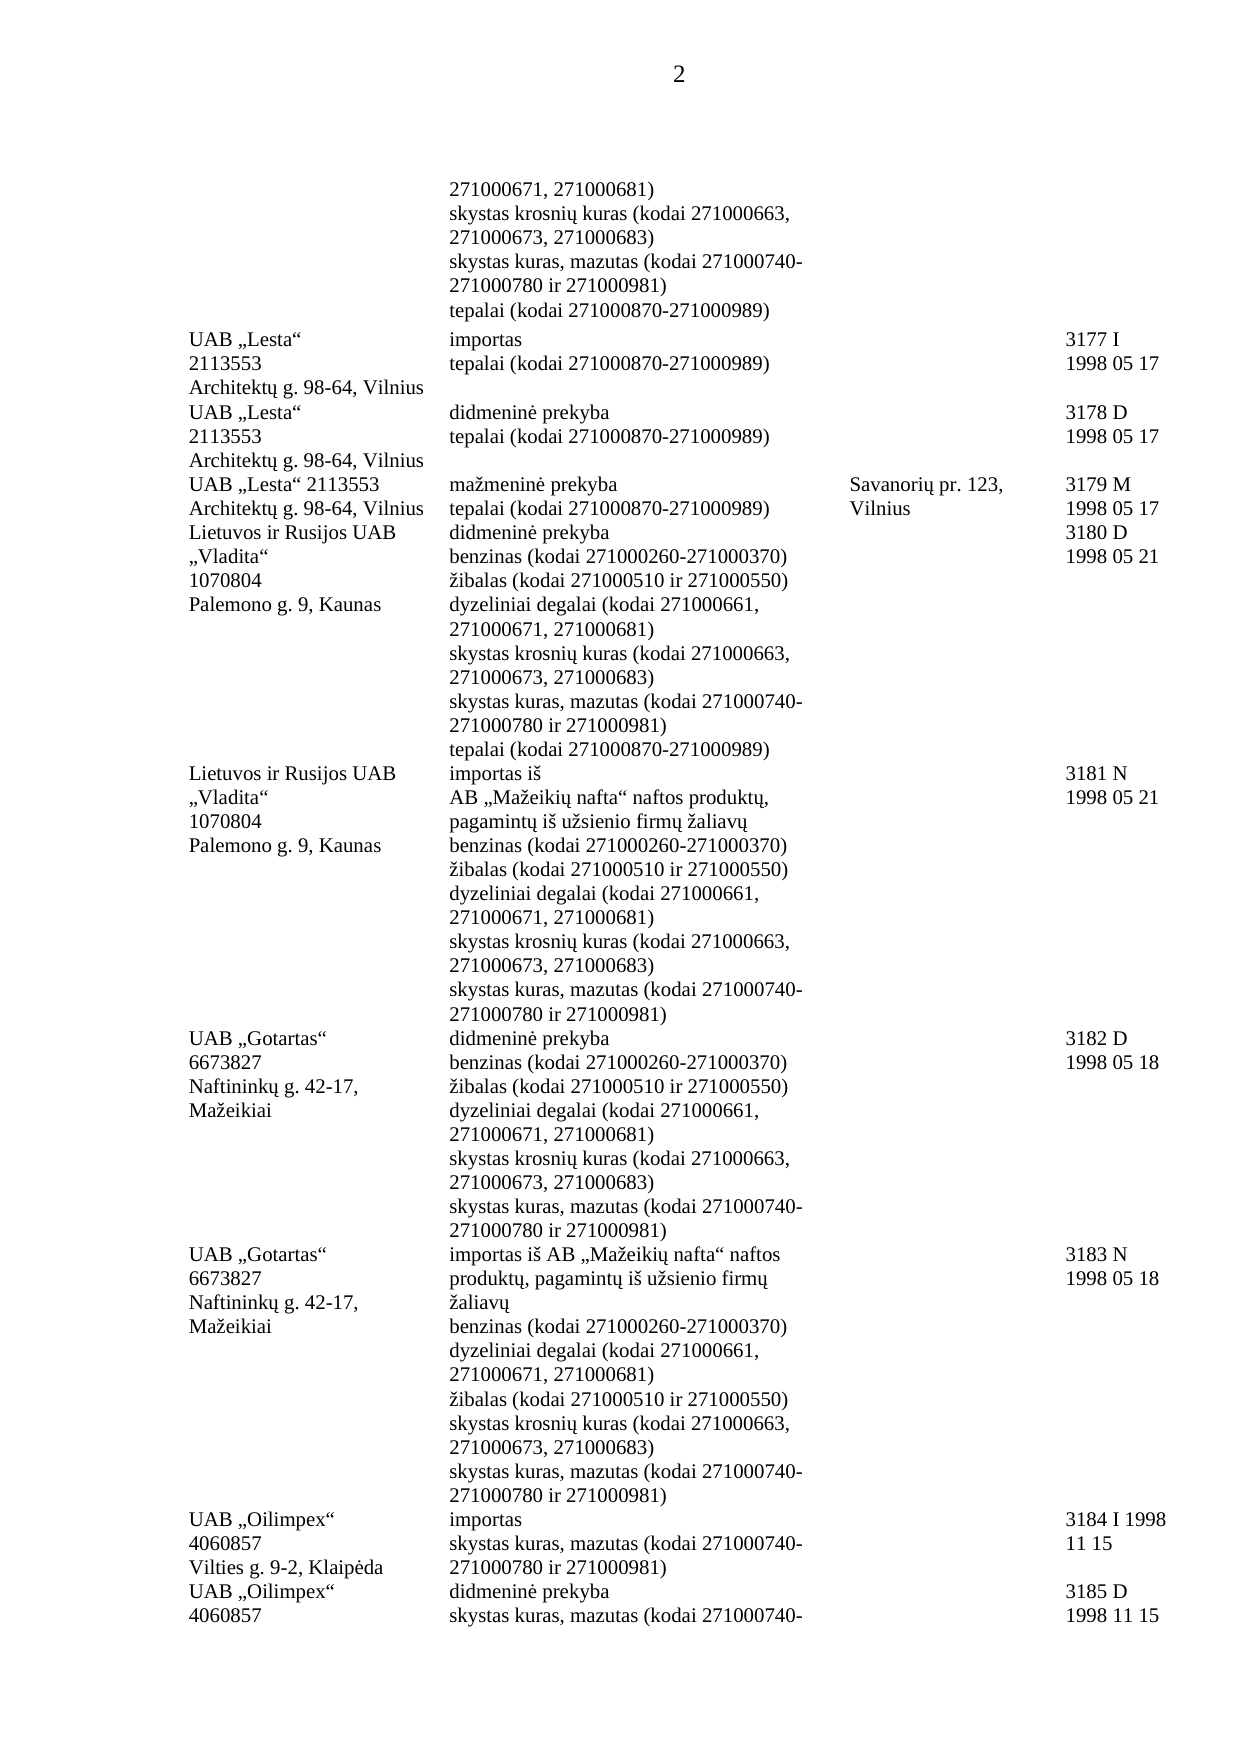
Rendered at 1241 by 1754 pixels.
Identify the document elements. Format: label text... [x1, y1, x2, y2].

table_cell dyzeliniai degalai (kodai 271000661, 271000671, 271000681) [438, 1098, 838, 1146]
table_cell UAB „Lesta“ 2113553 Architektų g. 98-64, Vilnius [177, 400, 438, 472]
table_cell benzinas (kodai 271000260-271000370) [438, 544, 838, 568]
table_cell tepalai (kodai 271000870-271000989) [438, 424, 838, 472]
table_cell 3185 D 1998 11 15 [1054, 1579, 1181, 1627]
table_cell mažmeninė prekyba [438, 472, 838, 496]
table_cell importas tepalai (kodai 271000870-271000989) [438, 327, 838, 400]
table_cell skystas krosnių kuras (kodai 271000663, 271000673, 271000683) [438, 1411, 838, 1459]
table_cell 3180 D 1998 05 21 [1054, 520, 1181, 761]
table_cell importas iš AB „Mažeikių nafta“ naftos produktų, pagamintų iš užsienio firmų žaliavų [438, 1242, 838, 1314]
table_cell [838, 1026, 1054, 1242]
table_cell 3184 I 1998 11 15 [1054, 1507, 1181, 1579]
table_cell 3181 N 1998 05 21 [1054, 761, 1181, 1026]
table_cell UAB „Gotartas“ 6673827 Naftininkų g. 42-17, Mažeikiai [177, 1026, 438, 1242]
table_cell Lietuvos ir Rusijos UAB „Vladita“ 1070804 Palemono g. 9, Kaunas [177, 520, 438, 761]
table_cell [838, 1507, 1054, 1579]
table_cell [838, 400, 1054, 472]
table_cell 271000671, 271000681) skystas krosnių kuras (kodai 271000663, 271000673, 271000683) skystas kuras, mazutas (kodai 271000740-271000780 ir 271000981) tepalai (kodai 271000870-271000989) [438, 177, 838, 327]
table_cell tepalai (kodai 271000870-271000989) [438, 737, 838, 761]
table_cell skystas krosnių kuras (kodai 271000663, 271000673, 271000683) [438, 641, 838, 689]
table_cell dyzeliniai degalai (kodai 271000661, 271000671, 271000681) [438, 1338, 838, 1386]
table_cell benzinas (kodai 271000260-271000370) [438, 1050, 838, 1074]
table_cell 3177 I 1998 05 17 [1054, 327, 1181, 400]
table_cell skystas krosnių kuras (kodai 271000663, 271000673, 271000683) [438, 1146, 838, 1194]
table_cell Lietuvos ir Rusijos UAB „Vladita“ 1070804 Palemono g. 9, Kaunas [177, 761, 438, 1026]
table_cell skystas kuras, mazutas (kodai 271000740- [438, 1603, 838, 1627]
table_cell skystas kuras, mazutas (kodai 271000740-271000780 ir 271000981) [438, 689, 838, 737]
table_cell UAB „Lesta“ 2113553 Architektų g. 98-64, Vilnius [177, 327, 438, 400]
table_cell žibalas (kodai 271000510 ir 271000550) [438, 857, 838, 881]
table_cell UAB „Oilimpex“ 4060857 Vilties g. 9-2, Klaipėda [177, 1507, 438, 1579]
table_cell [177, 177, 438, 327]
table_cell 3182 D 1998 05 18 [1054, 1026, 1181, 1242]
table_cell skystas kuras, mazutas (kodai 271000740-271000780 ir 271000981) [438, 1194, 838, 1242]
table_cell benzinas (kodai 271000260-271000370) [438, 1314, 838, 1338]
table_cell skystas kuras, mazutas (kodai 271000740-271000780 ir 271000981) [438, 978, 838, 1026]
table_cell 3178 D 1998 05 17 [1054, 400, 1181, 472]
table_cell AB „Mažeikių nafta“ naftos produktų, pagamintų iš užsienio firmų žaliavų [438, 785, 838, 833]
table_cell [838, 761, 1054, 1026]
table_cell tepalai (kodai 271000870-271000989) [438, 496, 838, 520]
table_cell benzinas (kodai 271000260-271000370) [438, 833, 838, 857]
table_cell žibalas (kodai 271000510 ir 271000550) [438, 1386, 838, 1411]
table_cell [1054, 177, 1181, 327]
table_cell skystas kuras, mazutas (kodai 271000740-271000780 ir 271000981) [438, 1531, 838, 1579]
table_cell UAB „Gotartas“ 6673827 Naftininkų g. 42-17, Mažeikiai [177, 1242, 438, 1507]
table_cell dyzeliniai degalai (kodai 271000661, 271000671, 271000681) [438, 881, 838, 929]
table_cell žibalas (kodai 271000510 ir 271000550) [438, 1074, 838, 1098]
table_cell UAB „Lesta“ 2113553 Architektų g. 98-64, Vilnius [177, 472, 438, 520]
table_cell [838, 327, 1054, 400]
table_cell dyzeliniai degalai (kodai 271000661, 271000671, 271000681) [438, 593, 838, 641]
table_cell [838, 520, 1054, 761]
table_cell didmeninė prekyba [438, 1579, 838, 1603]
table_cell 3183 N 1998 05 18 [1054, 1242, 1181, 1507]
table_cell didmeninė prekyba [438, 400, 838, 424]
table_cell [838, 1242, 1054, 1507]
table_cell 3179 M 1998 05 17 [1054, 472, 1181, 520]
table_cell importas [438, 1507, 838, 1531]
table_cell didmeninė prekyba [438, 1026, 838, 1049]
table_cell Savanorių pr. 123, Vilnius [838, 472, 1054, 520]
table_cell didmeninė prekyba [438, 520, 838, 544]
table_cell skystas krosnių kuras (kodai 271000663, 271000673, 271000683) [438, 929, 838, 977]
table_cell skystas kuras, mazutas (kodai 271000740-271000780 ir 271000981) [438, 1459, 838, 1507]
table_cell UAB „Oilimpex“ 4060857 [177, 1579, 438, 1627]
table_cell importas iš [438, 761, 838, 785]
table_cell [838, 177, 1054, 327]
table_cell žibalas (kodai 271000510 ir 271000550) [438, 568, 838, 592]
table_cell [838, 1579, 1054, 1627]
